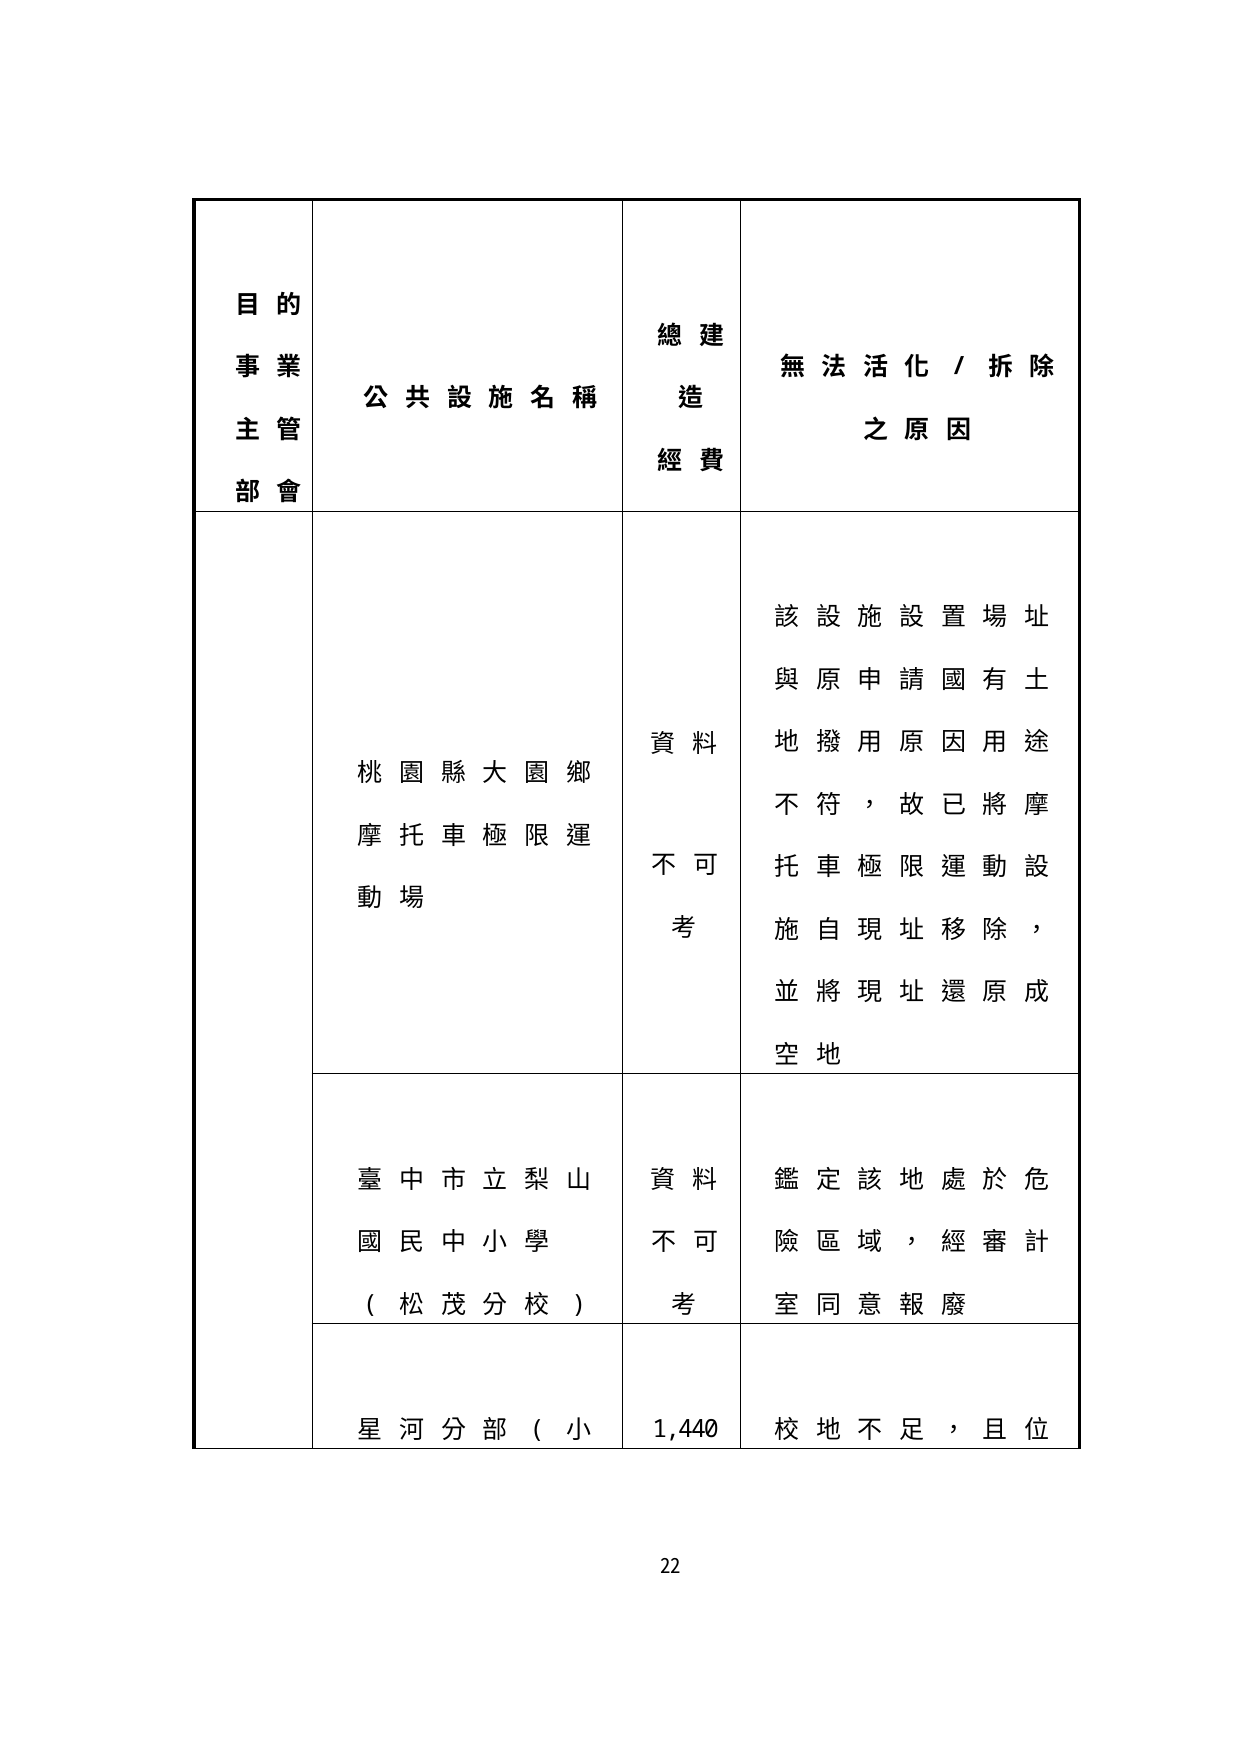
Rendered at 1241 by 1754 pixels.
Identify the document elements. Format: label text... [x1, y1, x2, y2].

table_header 無法活化/拆除之原因 [741, 201, 1078, 511]
table_cell 桃園縣大園鄉摩托車極限運動場 [313, 512, 622, 1073]
table_header 總建造 經費 [623, 201, 740, 511]
table_cell 校地不足，且位 [741, 1324, 1078, 1448]
table_cell 鑑定該地處於危險區域，經審計室同意報廢 [741, 1074, 1078, 1323]
table_cell [196, 512, 312, 1448]
table_header 目的事業 主管部會 [196, 201, 312, 511]
table_cell 1,440 [623, 1324, 740, 1448]
table_header 公共設施名稱 [313, 201, 622, 511]
table_cell 資料 不可考 [623, 512, 740, 1073]
table_cell 資料 不可考 [623, 1074, 740, 1323]
table_cell 星河分部(小 [313, 1324, 622, 1448]
table_cell 臺中市立梨山國民中小學(松茂分校) [313, 1074, 622, 1323]
table_cell 該設施設置場址與原申請國有土地撥用原因用途不符，故已將摩托車極限運動設施自現址移除，並將現址還原成空地 [741, 512, 1078, 1073]
